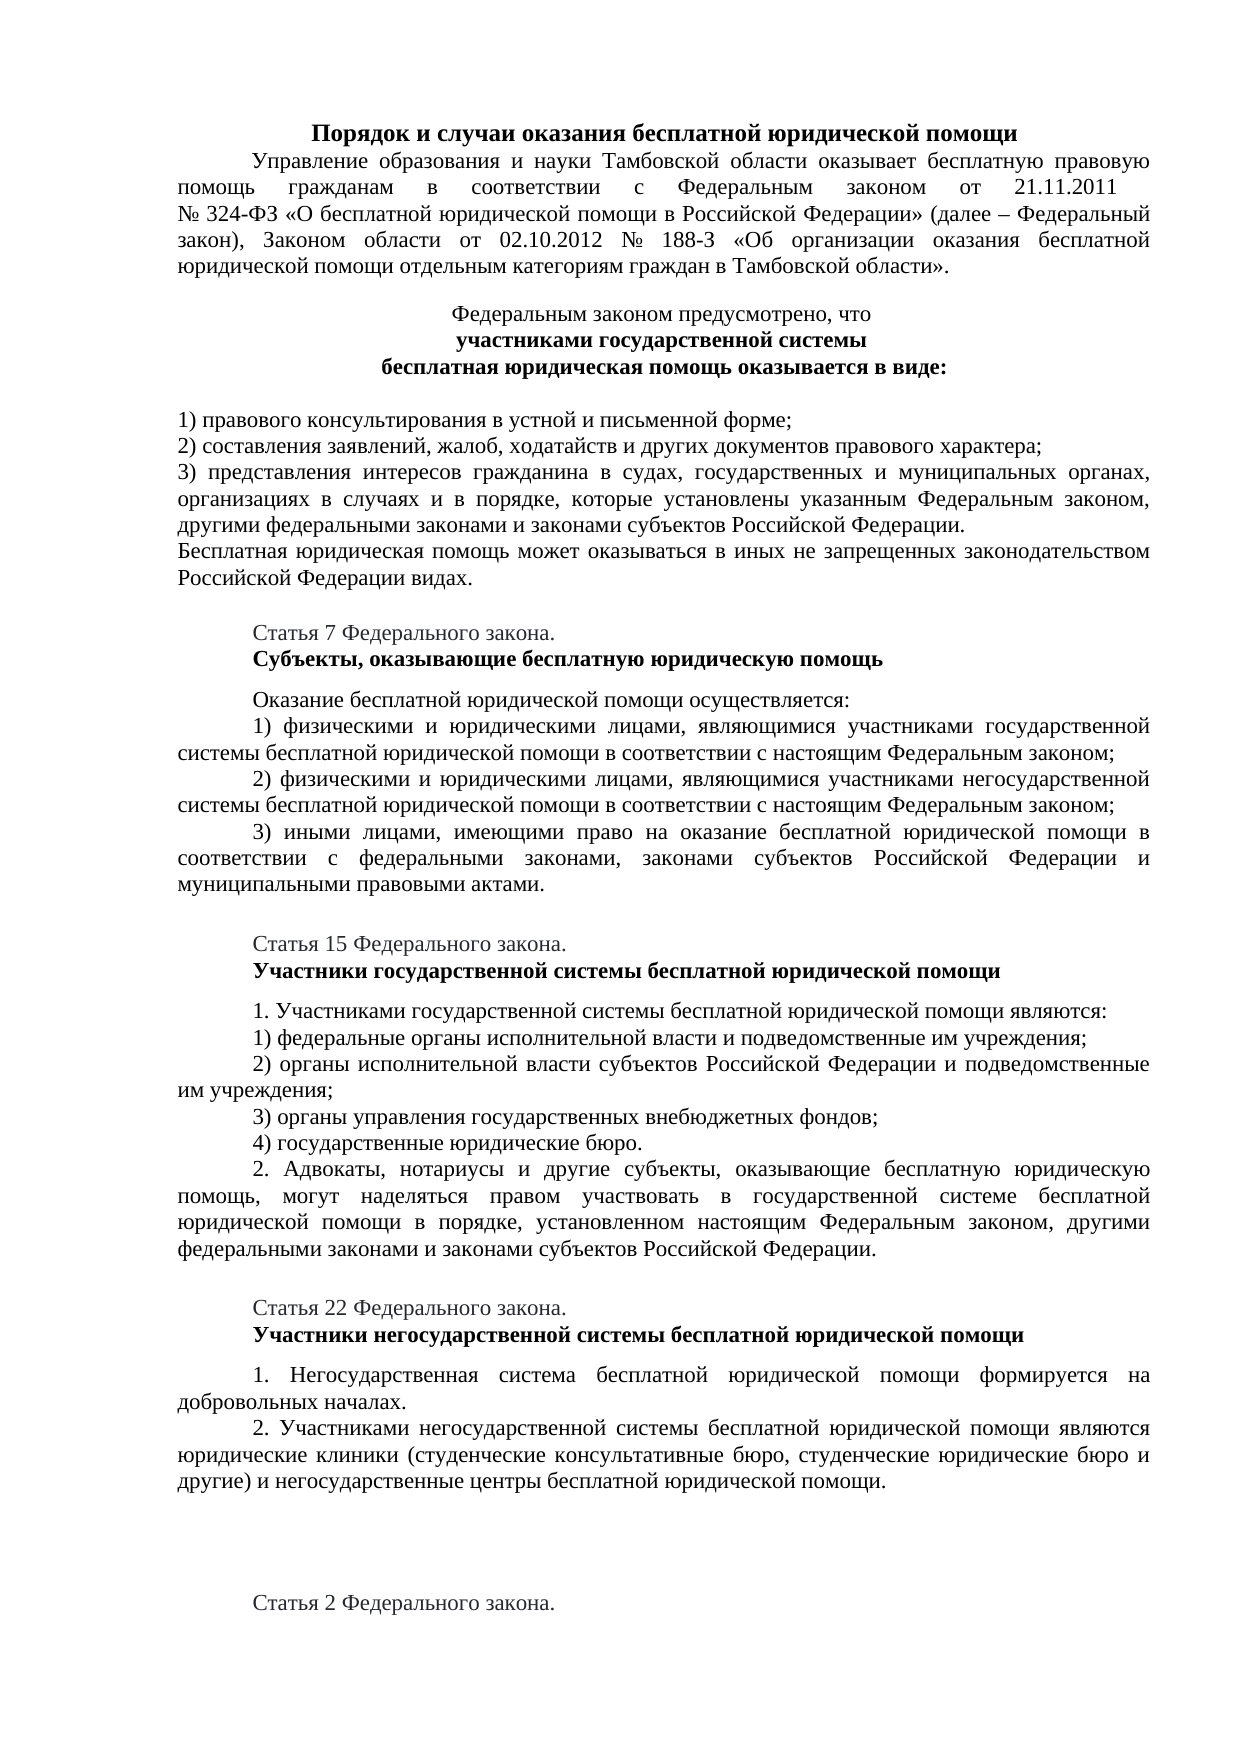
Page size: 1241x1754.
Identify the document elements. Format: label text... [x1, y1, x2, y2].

text 2. Участниками негосударственной системы бесплатной юридической помощи являются юридические клиники (студенческие консультативные бюро, студенческие юридические бюро и другие) и негосударственные центры бесплатной юридической помощи. [177, 1414, 1152, 1493]
text Управление образования и науки Тамбовской области оказывает бесплатную правовую помощь гражданам в соответствии с Федеральным законом от 21.11.2011 № 324-ФЗ «О бесплатной юридической помощи в Российской Федерации» (далее – Федеральный закон), Законом области от 02.10.2012 № 188-З «Об организации оказания бесплатной юридической помощи отдельным категориям граждан в Тамбовской области». [177, 147, 1152, 279]
text бесплатная юридическая помощь оказывается в виде: [177, 353, 1152, 379]
text 3) иными лицами, имеющими право на оказание бесплатной юридической помощи в соответствии с федеральными законами, законами субъектов Российской Федерации и муниципальными правовыми актами. [177, 818, 1152, 897]
text 4) государственные юридические бюро. [177, 1129, 1152, 1156]
text 2) составления заявлений, жалоб, ходатайств и других документов правового характера; [177, 432, 1152, 458]
text Федеральным законом предусмотрено, что [177, 300, 1152, 327]
text 3) органы управления государственных внебюджетных фондов; [177, 1103, 1152, 1129]
text 1) федеральные органы исполнительной власти и подведомственные им учреждения; [177, 1024, 1152, 1050]
text Участники негосударственной системы бесплатной юридической помощи [252, 1321, 1152, 1347]
text Порядок и случаи оказания бесплатной юридической помощи [177, 118, 1152, 147]
text 2) физическими и юридическими лицами, являющимися участниками негосударственной системы бесплатной юридической помощи в соответствии с настоящим Федеральным законом; [177, 765, 1152, 818]
text Оказание бесплатной юридической помощи осуществляется: [177, 686, 1152, 712]
text Статья 2 Федерального закона. [252, 1589, 1152, 1616]
text 2) органы исполнительной власти субъектов Российской Федерации и подведомственные им учреждения; [177, 1050, 1152, 1103]
text Статья 15 Федерального закона. [252, 930, 1152, 957]
text 2. Адвокаты, нотариусы и другие субъекты, оказывающие бесплатную юридическую помощь, могут наделяться правом участвовать в государственной системе бесплатной юридической помощи в порядке, установленном настоящим Федеральным законом, другими федеральными законами и законами субъектов Российской Федерации. [177, 1156, 1152, 1261]
text Участники государственной системы бесплатной юридической помощи [252, 957, 1152, 983]
text 3) представления интересов гражданина в судах, государственных и муниципальных органах, организациях в случаях и в порядке, которые установлены указанным Федеральным законом, другими федеральными законами и законами субъектов Российской Федерации. [177, 458, 1152, 537]
text 1) правового консультирования в устной и письменной форме; [177, 406, 1152, 432]
text Бесплатная юридическая помощь может оказываться в иных не запрещенных законодательством Российской Федерации видах. [177, 537, 1152, 590]
text участниками государственной системы [177, 327, 1152, 353]
text Статья 22 Федерального закона. [252, 1294, 1152, 1321]
text Субъекты, оказывающие бесплатную юридическую помощь [252, 645, 1152, 672]
text Статья 7 Федерального закона. [252, 619, 1152, 645]
text 1. Негосударственная система бесплатной юридической помощи формируется на добровольных началах. [177, 1362, 1152, 1414]
text 1) физическими и юридическими лицами, являющимися участниками государственной системы бесплатной юридической помощи в соответствии с настоящим Федеральным законом; [177, 712, 1152, 765]
text 1. Участниками государственной системы бесплатной юридической помощи являются: [177, 997, 1152, 1024]
